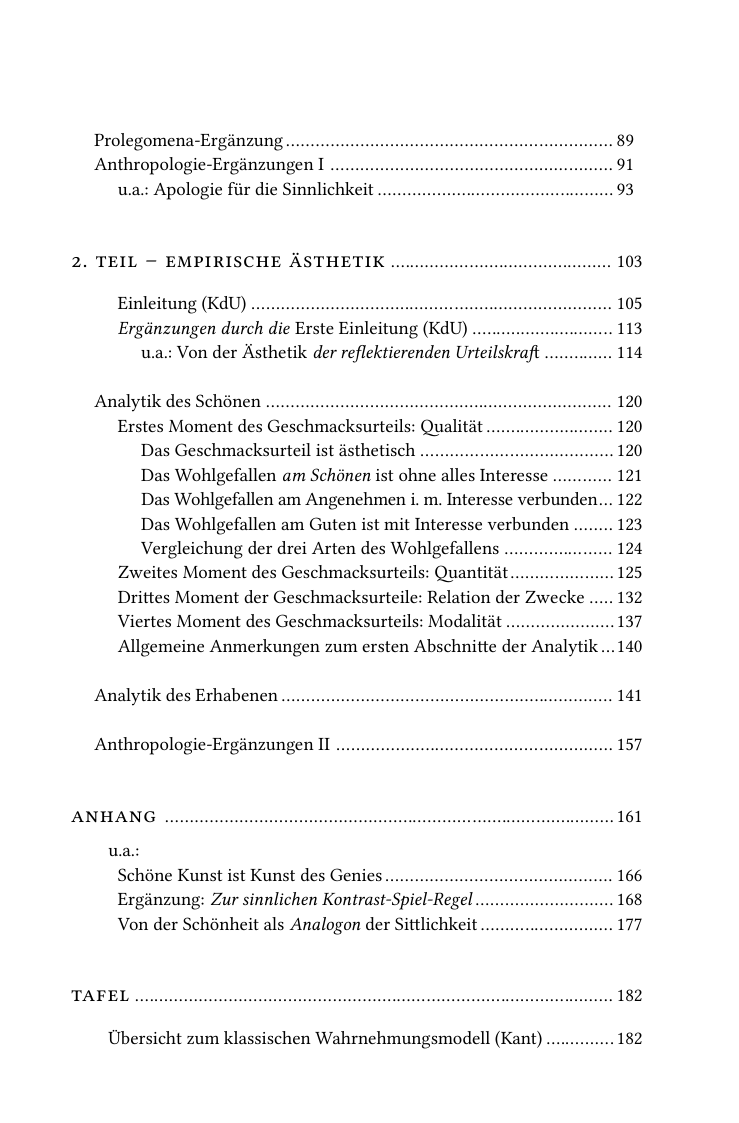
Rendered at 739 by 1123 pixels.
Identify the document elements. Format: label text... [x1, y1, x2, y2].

text Anhang …………………………………………..……………....………....……… 161 [71, 802, 656, 828]
text Analytik des Erhabenen ……………………………………………..………….. 141 [71, 684, 656, 706]
text Prolegomena-Ergänzung ………………………………………………...……… 89 [71, 129, 656, 151]
text Viertes Moment des Geschmacksurteils: Modalität …………………. 137 [71, 611, 656, 632]
text u.a.: [71, 840, 656, 861]
text Drittes Moment der Geschmacksurteile: Relation der Zwecke ….. 132 [71, 587, 656, 608]
text u.a.: Apologie für die Sinnlichkeit ……………….………...….....……… 93 [71, 178, 656, 200]
text Das Wohlgefallen am Schönen ist ohne alles Interesse …...…... 121 [71, 464, 656, 486]
text Anthropologie-Ergänzungen I ………………...……………………...……… 91 [71, 154, 656, 175]
text Tafel ….………………………………………….………...……....………....……… 182 [71, 981, 656, 1007]
text Anthropologie-Ergänzungen II ………………..……………………...……… 157 [71, 733, 656, 755]
text Schöne Kunst ist Kunst des Genies ………………………………………. 166 [71, 864, 656, 886]
text Das Wohlgefallen am Guten ist mit Interesse verbunden …….. 123 [71, 513, 656, 534]
text Das Geschmacksurteil ist ästhetisch ……………...………………... 120 [71, 440, 656, 461]
text Erstes Moment des Geschmacksurteils: Qualität …….………..…….. 120 [71, 415, 656, 437]
text Ergänzungen durch die Erste Einleitung (KdU) …..…..…....….…..... 113 [71, 317, 656, 339]
text Analytik des Schönen ……………………………………..…………………….. 120 [71, 391, 656, 412]
text Das Wohlgefallen am Angenehmen i. m. Interesse verbunden … 122 [71, 489, 656, 510]
text Einleitung (KdU) …………………………..………….....………………...... 105 [71, 293, 656, 314]
text Zweites Moment des Geschmacksurteils: Quantität ……...………... 125 [71, 562, 656, 583]
text Vergleichung der drei Arten des Wohlgefallens ………….……... 124 [71, 538, 656, 559]
text Übersicht zum klassischen Wahrnehmungsmodell (Kant) ….…....... 182 [71, 1028, 656, 1049]
text u.a.: Von der Ästhetik der reflektierenden Urteilskraft ……..…… 114 [71, 342, 656, 363]
text Allgemeine Anmerkungen zum ersten Abschnitte der Analytik … 140 [71, 636, 656, 657]
text Von der Schönheit als Analogon der Sittlichkeit …….....………....... 177 [71, 913, 656, 934]
text 2. Teil – Empirische Ästhetik ….……………....………....……… 103 [71, 246, 656, 273]
text Ergänzung: Zur sinnlichen Kontrast-Spiel-Regel ………………………. 168 [71, 889, 656, 910]
